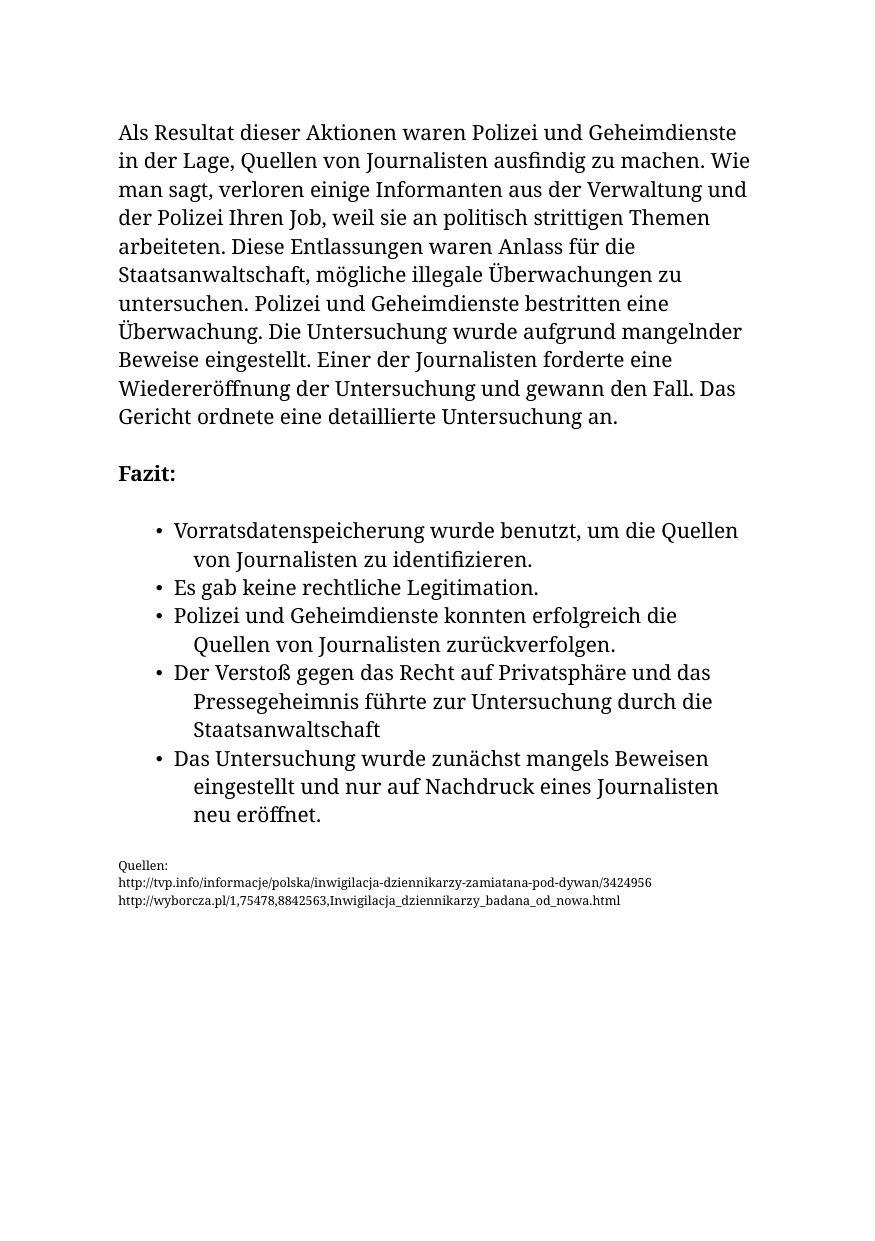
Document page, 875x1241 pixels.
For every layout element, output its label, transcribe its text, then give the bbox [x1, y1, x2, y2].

list Es gab keine rechtliche Legitimation. [156, 573, 756, 602]
text Fazit: [118, 459, 756, 488]
text Als Resultat dieser Aktionen waren Polizei und Geheimdienste in der Lage, Quellen von Journalisten ausfindig zu machen. Wie man sagt, verloren einige Informanten aus der Verwaltung und der Polizei Ihren Job, weil sie an politisch strittigen Themen arbeiteten. Diese Entlassungen waren Anlass für die Staatsanwaltschaft, mögliche illegale Überwachungen zu untersuchen. Polizei und Geheimdienste bestritten eine Überwachung. Die Untersuchung wurde aufgrund mangelnder Beweise eingestellt. Einer der Journalisten forderte eine Wiedereröffnung der Untersuchung und gewann den Fall. Das Gericht ordnete eine detaillierte Untersuchung an. [118, 118, 756, 431]
text http://tvp.info/informacje/polska/inwigilacja-dziennikarzy-zamiatana-pod-dywan/3424956 [118, 874, 756, 892]
list Der Verstoß gegen das Recht auf Privatsphäre und das Pressegeheimnis führte zur Untersuchung durch die Staatsanwaltschaft [156, 658, 756, 744]
text Quellen: [118, 857, 756, 874]
text http://wyborcza.pl/1,75478,8842563,Inwigilacja_dziennikarzy_badana_od_nowa.html [118, 892, 756, 909]
list Das Untersuchung wurde zunächst mangels Beweisen eingestellt und nur auf Nachdruck eines Journalisten neu eröffnet. [156, 744, 756, 829]
list Vorratsdatenspeicherung wurde benutzt, um die Quellen von Journalisten zu identifizieren. [156, 516, 756, 573]
list Polizei und Geheimdienste konnten erfolgreich die Quellen von Journalisten zurückverfolgen. [156, 602, 756, 658]
